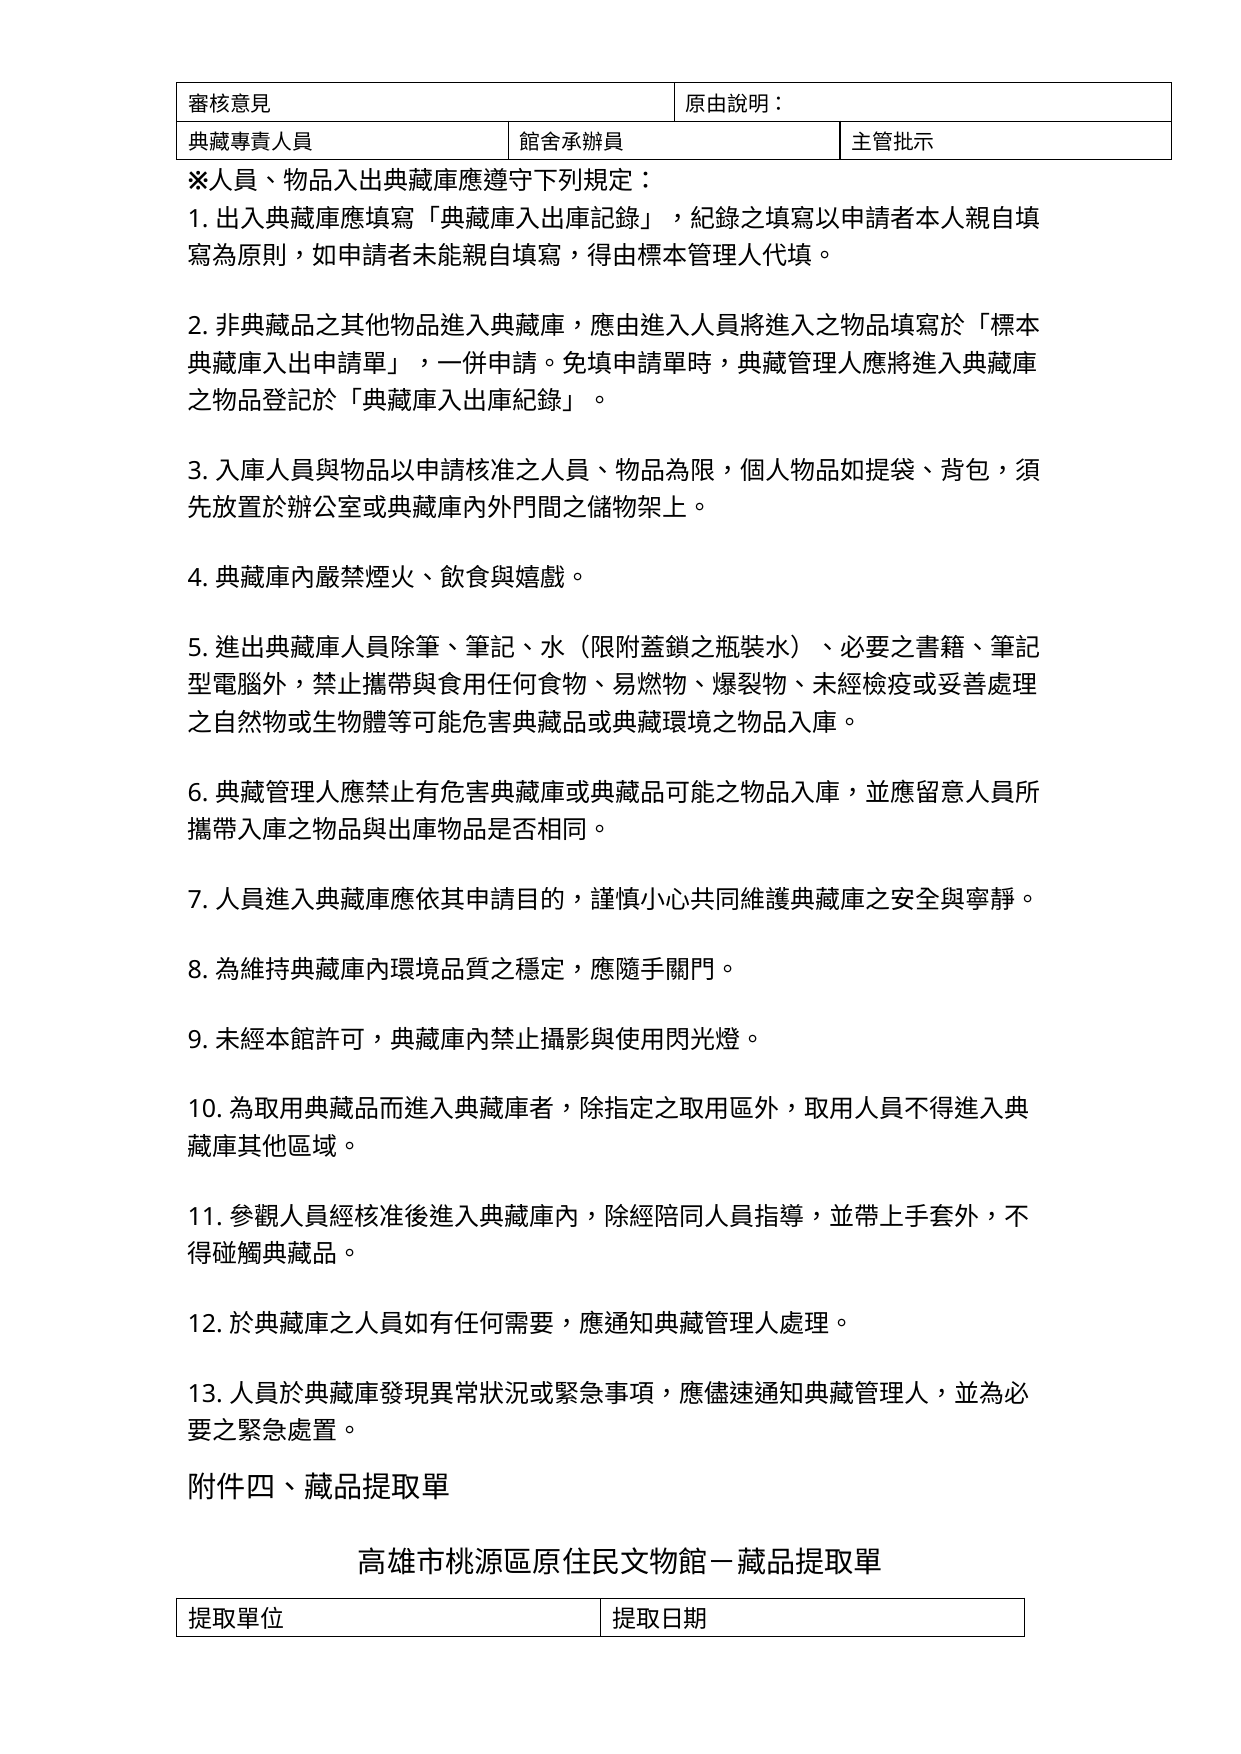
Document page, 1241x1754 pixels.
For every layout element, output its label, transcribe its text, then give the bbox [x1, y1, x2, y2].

table_header 提取日期 [601, 1599, 1024, 1636]
table_header 提取單位 [177, 1599, 600, 1636]
table_cell 審核意見 [177, 83, 674, 121]
text 8. 為維持典藏庫內環境品質之穩定，應隨手關門。 [187, 949, 1053, 986]
table_cell 典藏專責人員 [177, 122, 508, 159]
text 附件四、藏品提取單 [187, 1448, 1053, 1523]
table_cell 主管批示 [841, 122, 1171, 159]
table_cell 館舍承辦員 [509, 122, 839, 159]
text 12. 於典藏庫之人員如有任何需要，應通知典藏管理人處理。 [187, 1303, 1053, 1340]
text 5. 進出典藏庫人員除筆、筆記、水（限附蓋鎖之瓶裝水）、必要之書籍、筆記型電腦外，禁止攜帶與食用任何食物、易燃物、爆裂物、未經檢疫或妥善處理之自然物或生物體等可能危害典藏品或典藏環境之物品入庫。 [187, 627, 1053, 739]
text 11. 參觀人員經核准後進入典藏庫內，除經陪同人員指導，並帶上手套外，不得碰觸典藏品。 [187, 1196, 1053, 1271]
text ※人員、物品入出典藏庫應遵守下列規定： [187, 160, 1053, 198]
text 7. 人員進入典藏庫應依其申請目的，謹慎小心共同維護典藏庫之安全與寧靜。 [187, 879, 1053, 916]
text 13. 人員於典藏庫發現異常狀況或緊急事項，應儘速通知典藏管理人，並為必要之緊急處置。 [187, 1373, 1053, 1448]
text 3. 入庫人員與物品以申請核准之人員、物品為限，個人物品如提袋、背包，須先放置於辦公室或典藏庫內外門間之儲物架上。 [187, 450, 1053, 525]
text 9. 未經本館許可，典藏庫內禁止攝影與使用閃光燈。 [187, 1018, 1053, 1056]
text 高雄市桃源區原住民文物館－藏品提取單 [187, 1523, 1053, 1598]
text 1. 出入典藏庫應填寫「典藏庫入出庫記錄」，紀錄之填寫以申請者本人親自填寫為原則，如申請者未能親自填寫，得由標本管理人代填。 [187, 198, 1053, 273]
text 2. 非典藏品之其他物品進入典藏庫，應由進入人員將進入之物品填寫於「標本典藏庫入出申請單」，一併申請。免填申請單時，典藏管理人應將進入典藏庫之物品登記於「典藏庫入出庫紀錄」。 [187, 305, 1053, 417]
text 6. 典藏管理人應禁止有危害典藏庫或典藏品可能之物品入庫，並應留意人員所攜帶入庫之物品與出庫物品是否相同。 [187, 772, 1053, 847]
text 10. 為取用典藏品而進入典藏庫者，除指定之取用區外，取用人員不得進入典藏庫其他區域。 [187, 1088, 1053, 1163]
text 4. 典藏庫內嚴禁煙火、飲食與嬉戲。 [187, 557, 1053, 594]
table_cell 原由說明： [675, 83, 1171, 121]
